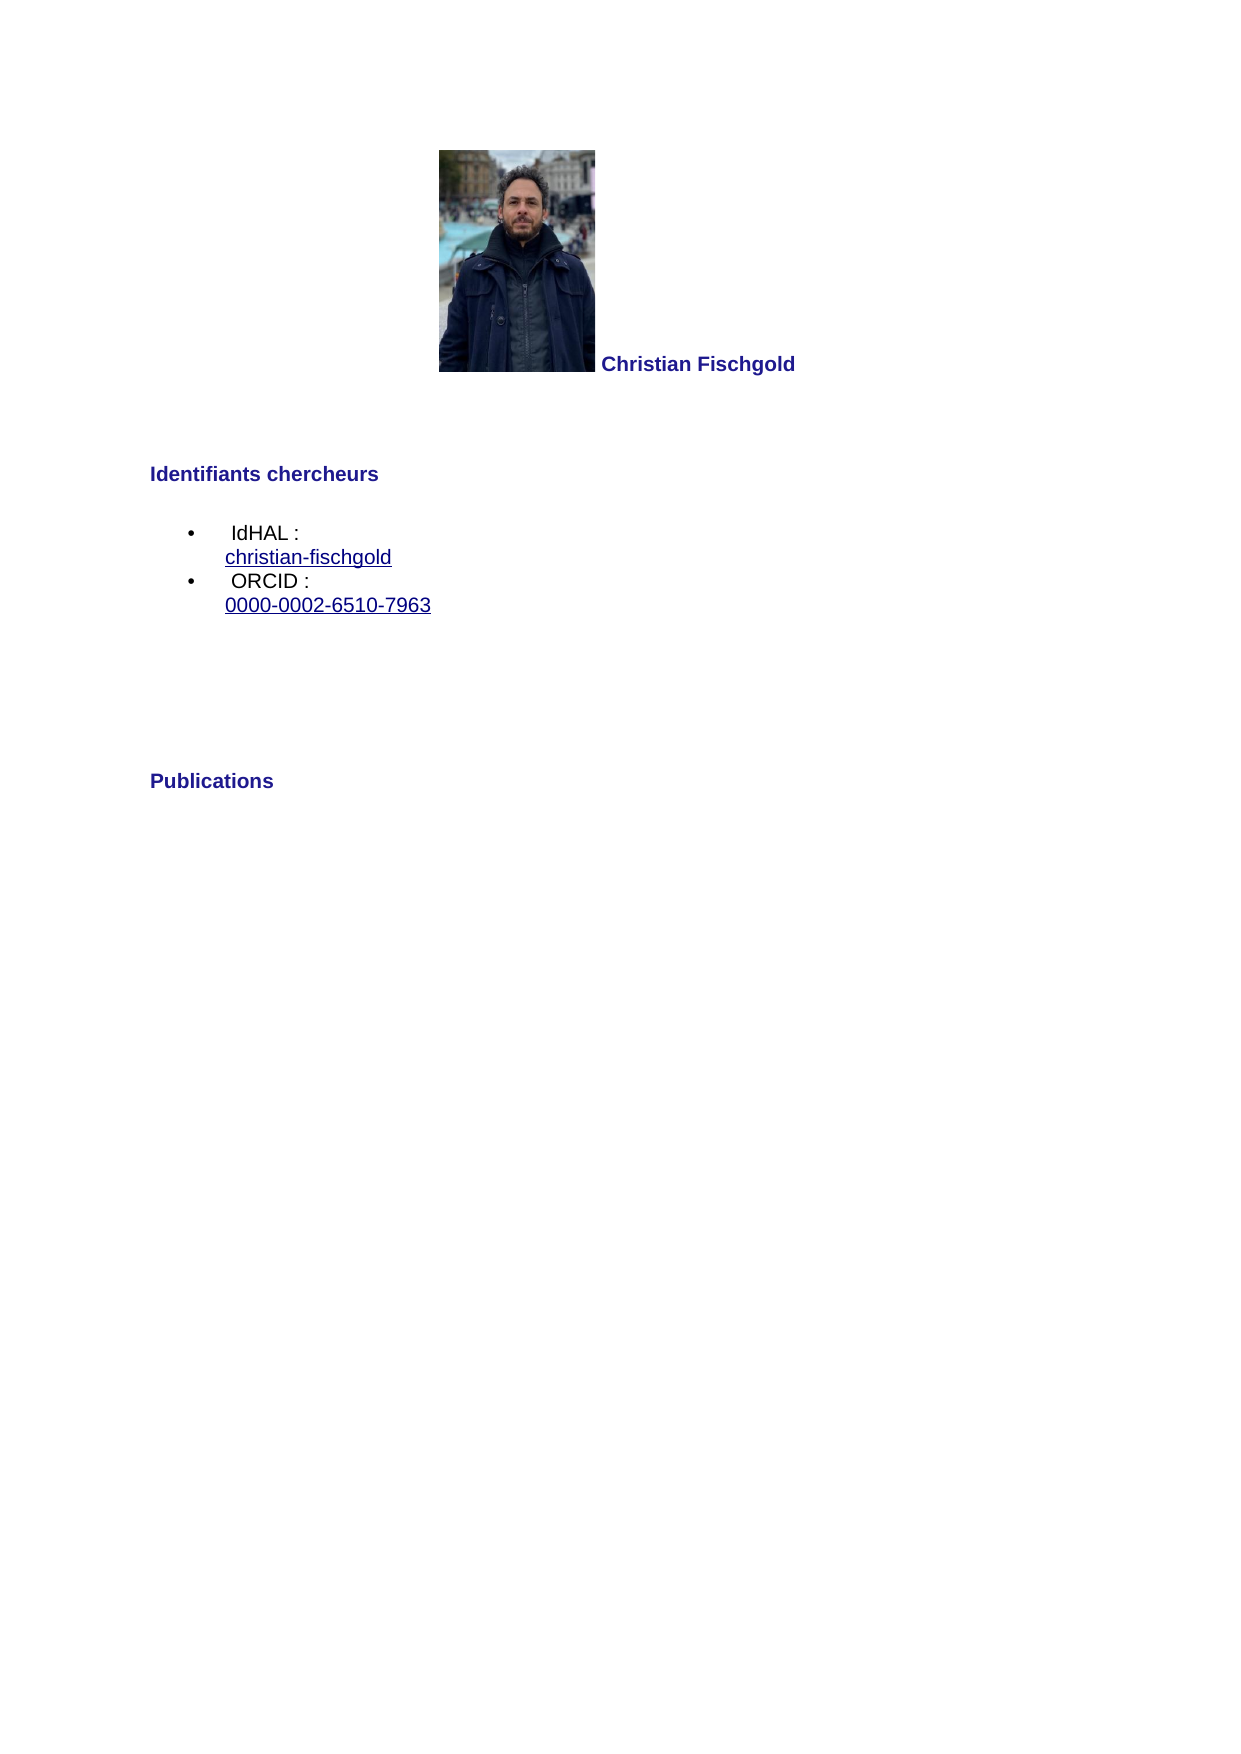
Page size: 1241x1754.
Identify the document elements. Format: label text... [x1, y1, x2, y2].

list christian-fischgold [187, 544, 1090, 568]
subtitle Publications [150, 768, 1090, 792]
picture [439, 150, 596, 372]
list 0000-0002-6510-7963 [187, 592, 1090, 616]
list IdHAL : [187, 521, 1090, 544]
list ORCID : [187, 568, 1090, 592]
subtitle Christian Fischgold [150, 150, 1090, 376]
subtitle Identifiants chercheurs [150, 462, 1090, 486]
